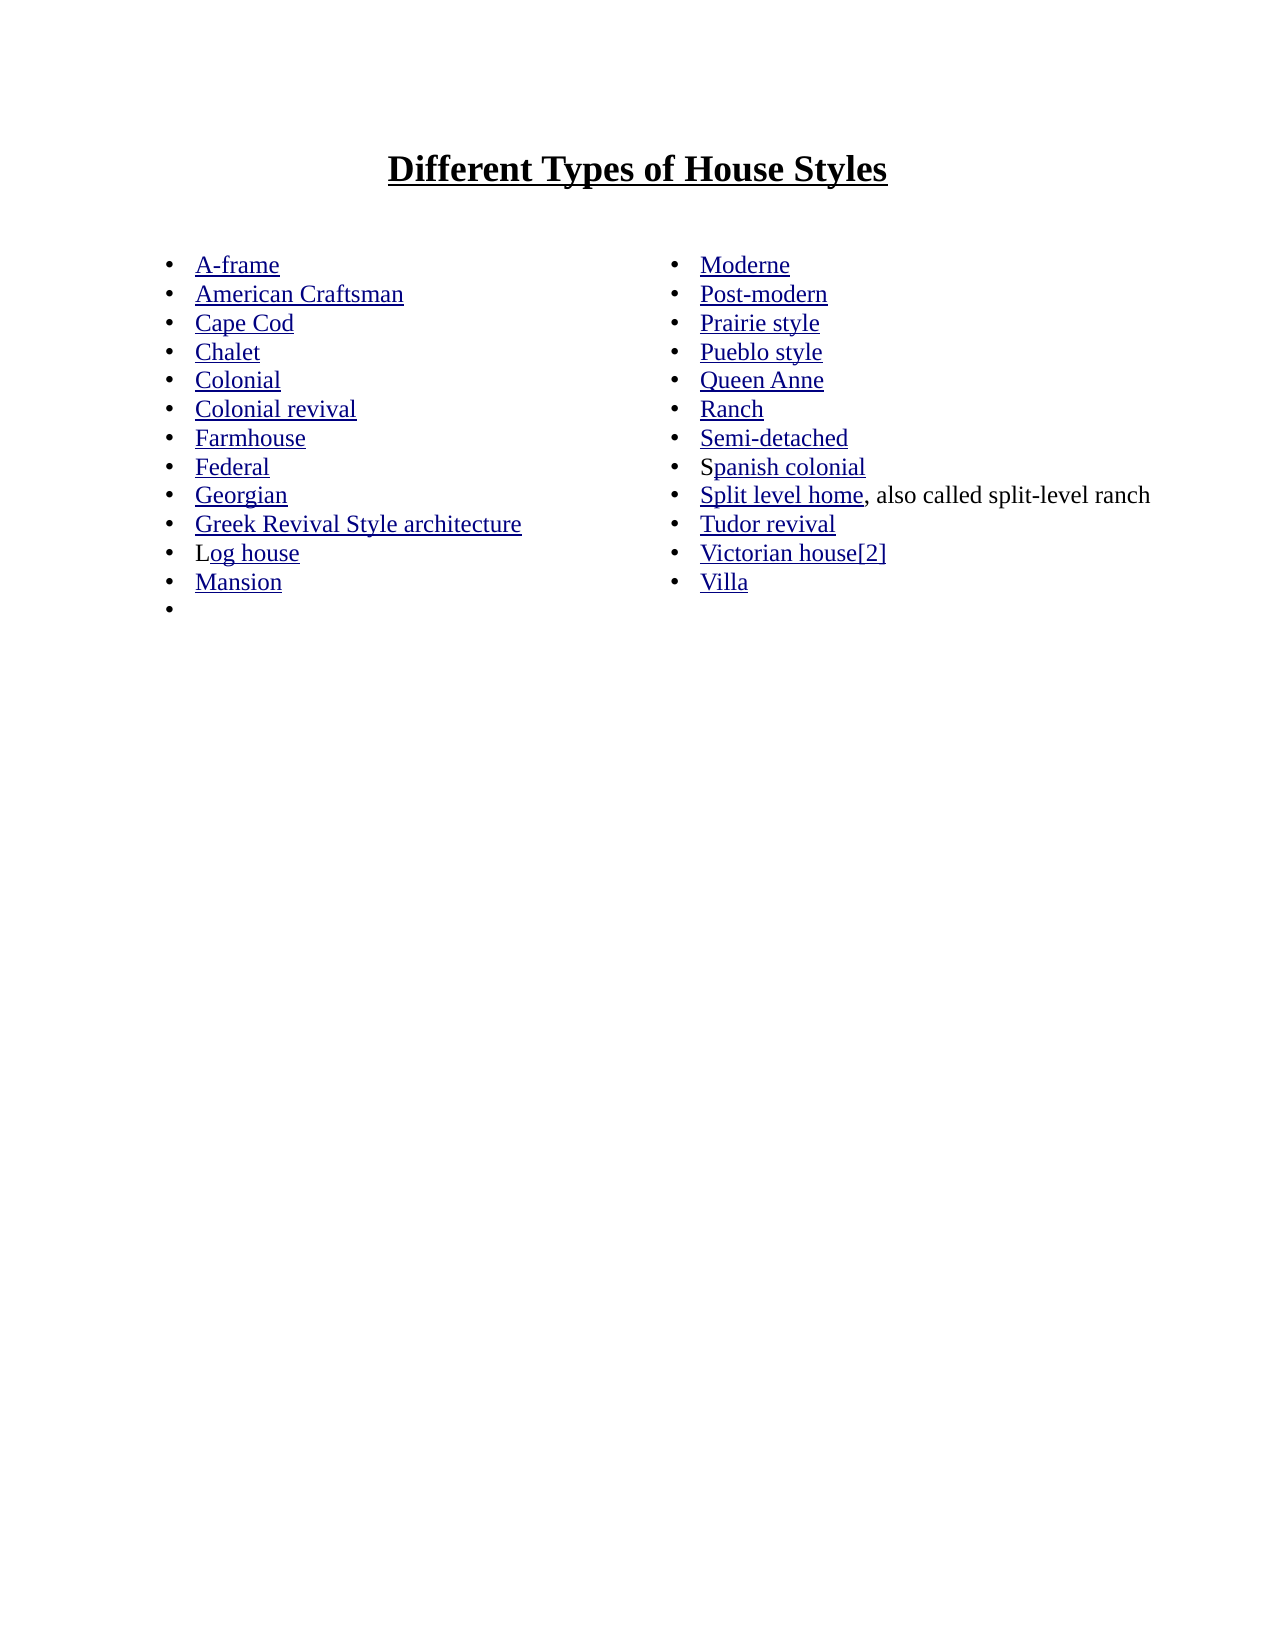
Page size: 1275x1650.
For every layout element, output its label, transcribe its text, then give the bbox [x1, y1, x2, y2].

text Different Types of House Styles [118, 147, 1157, 190]
table_header A-frame American Craftsman Cape Cod Chalet Colonial Colonial revival Farmhouse Federal Georgian Greek Revival Style architecture Log house Mansion [118, 248, 623, 628]
table_header Moderne Post-modern Prairie style Pueblo style Queen Anne Ranch Semi-detached Spanish colonial Split level home, also called split-level ranch Tudor revival Victorian house[2] Villa [623, 248, 1157, 628]
